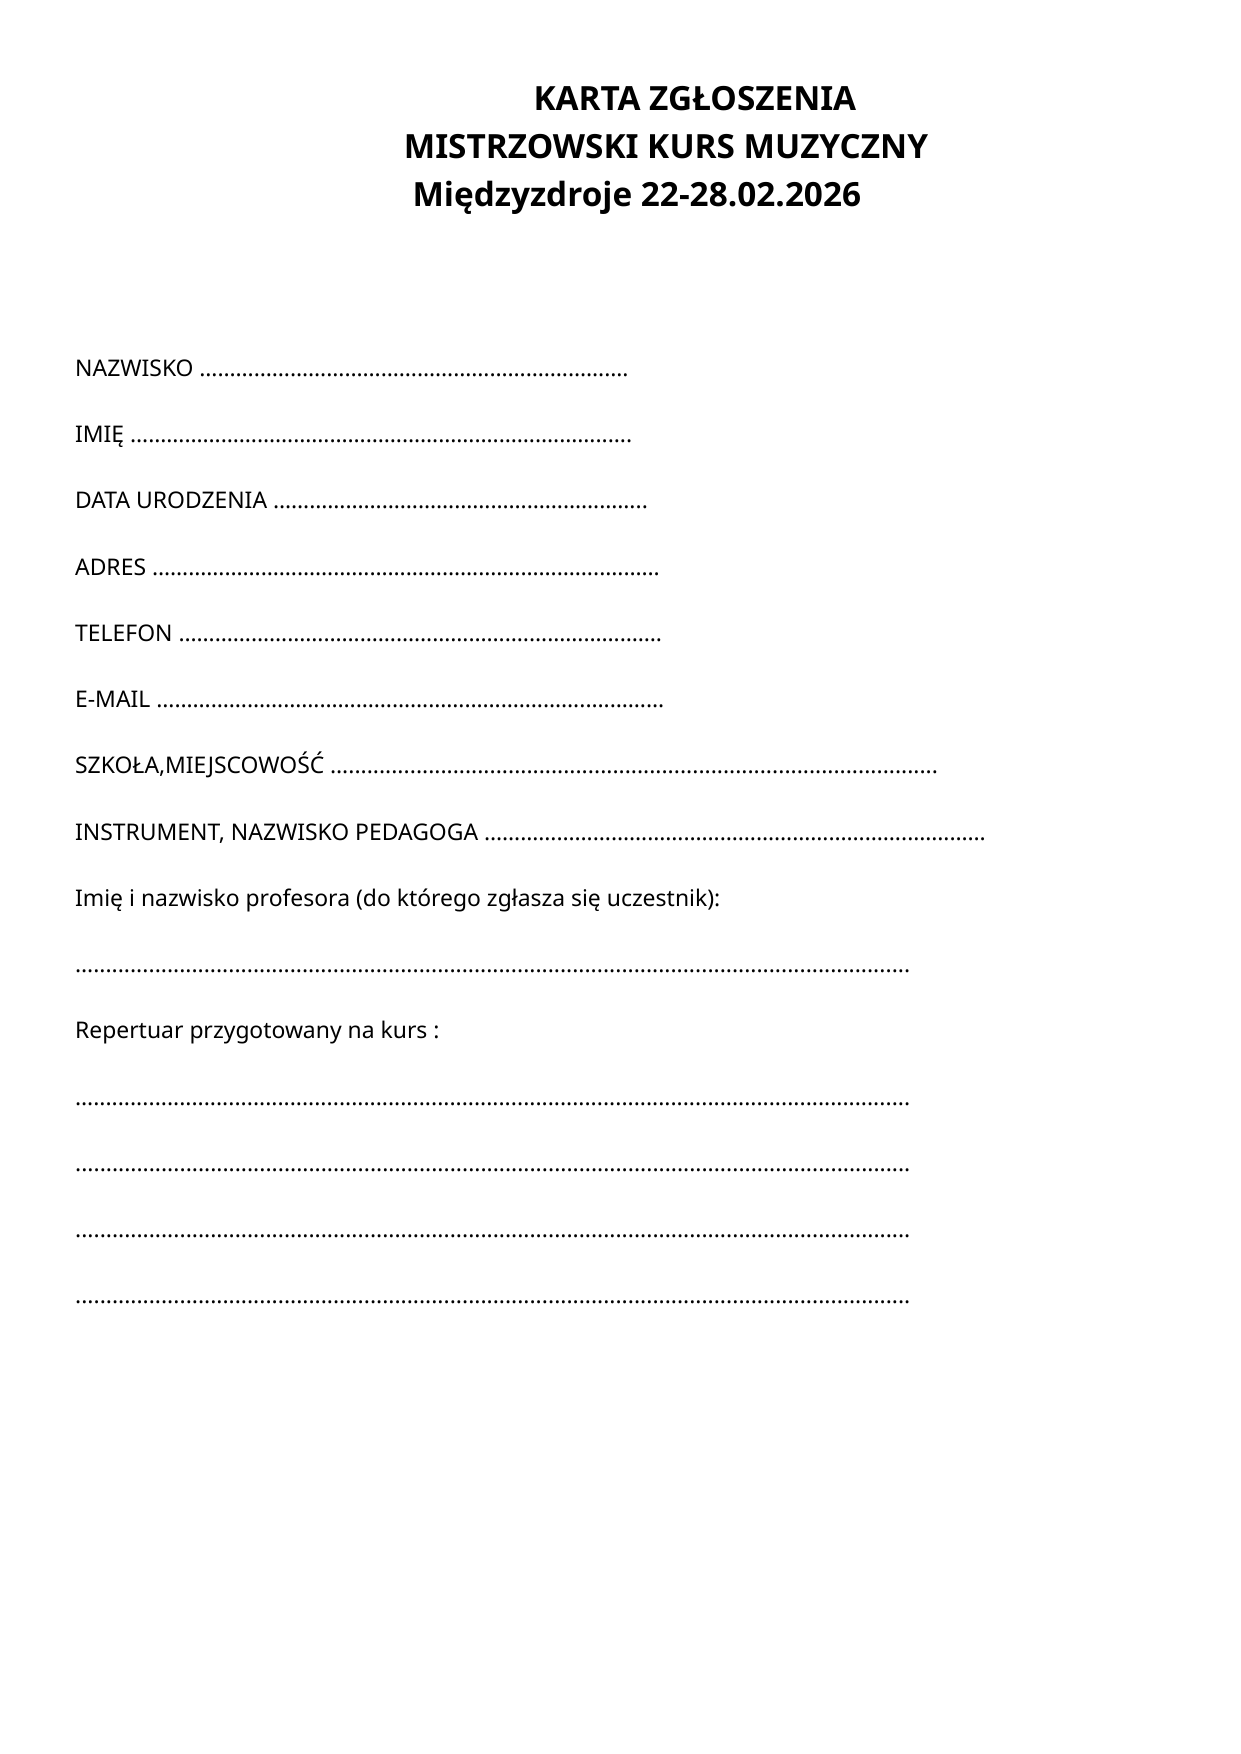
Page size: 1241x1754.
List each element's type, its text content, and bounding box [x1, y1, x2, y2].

text ........................................................................................................................................ [75, 1279, 1165, 1311]
text ADRES ………………………………………………….……………..……… [75, 551, 1165, 582]
text Imię i nazwisko profesora (do którego zgłasza się uczestnik): [75, 882, 1165, 913]
text IMIĘ …………………………………………………….……….……..…. [75, 418, 1165, 449]
text KARTA ZGŁOSZENIA [75, 75, 1165, 120]
text …..................................................................................................................................... [75, 948, 1165, 979]
text SZKOŁA,MIEJSCOWOŚĆ …................................................................................................ [75, 749, 1165, 781]
text DATA URODZENIA …………………………………………………….. [75, 484, 1165, 516]
text TELEFON ………………………………………………….…………….…… [75, 617, 1165, 648]
text ........................................................................................................................................ [75, 1213, 1165, 1244]
text MISTRZOWSKI KURS MUZYCZNY [75, 123, 1165, 168]
text INSTRUMENT, NAZWISKO PEDAGOGA ……………………………………………………………..………… [75, 816, 1165, 847]
text NAZWISKO ………………………………………………….…………. [75, 352, 1165, 383]
text …..................................................................................................................................... [75, 1081, 1165, 1112]
text Międzyzdroje 22-28.02.2026 [75, 171, 1165, 217]
text Repertuar przygotowany na kurs : [75, 1014, 1165, 1046]
text ........................................................................................................................................ [75, 1147, 1165, 1178]
text E-MAIL …………………………………………………….………..………… [75, 683, 1165, 714]
